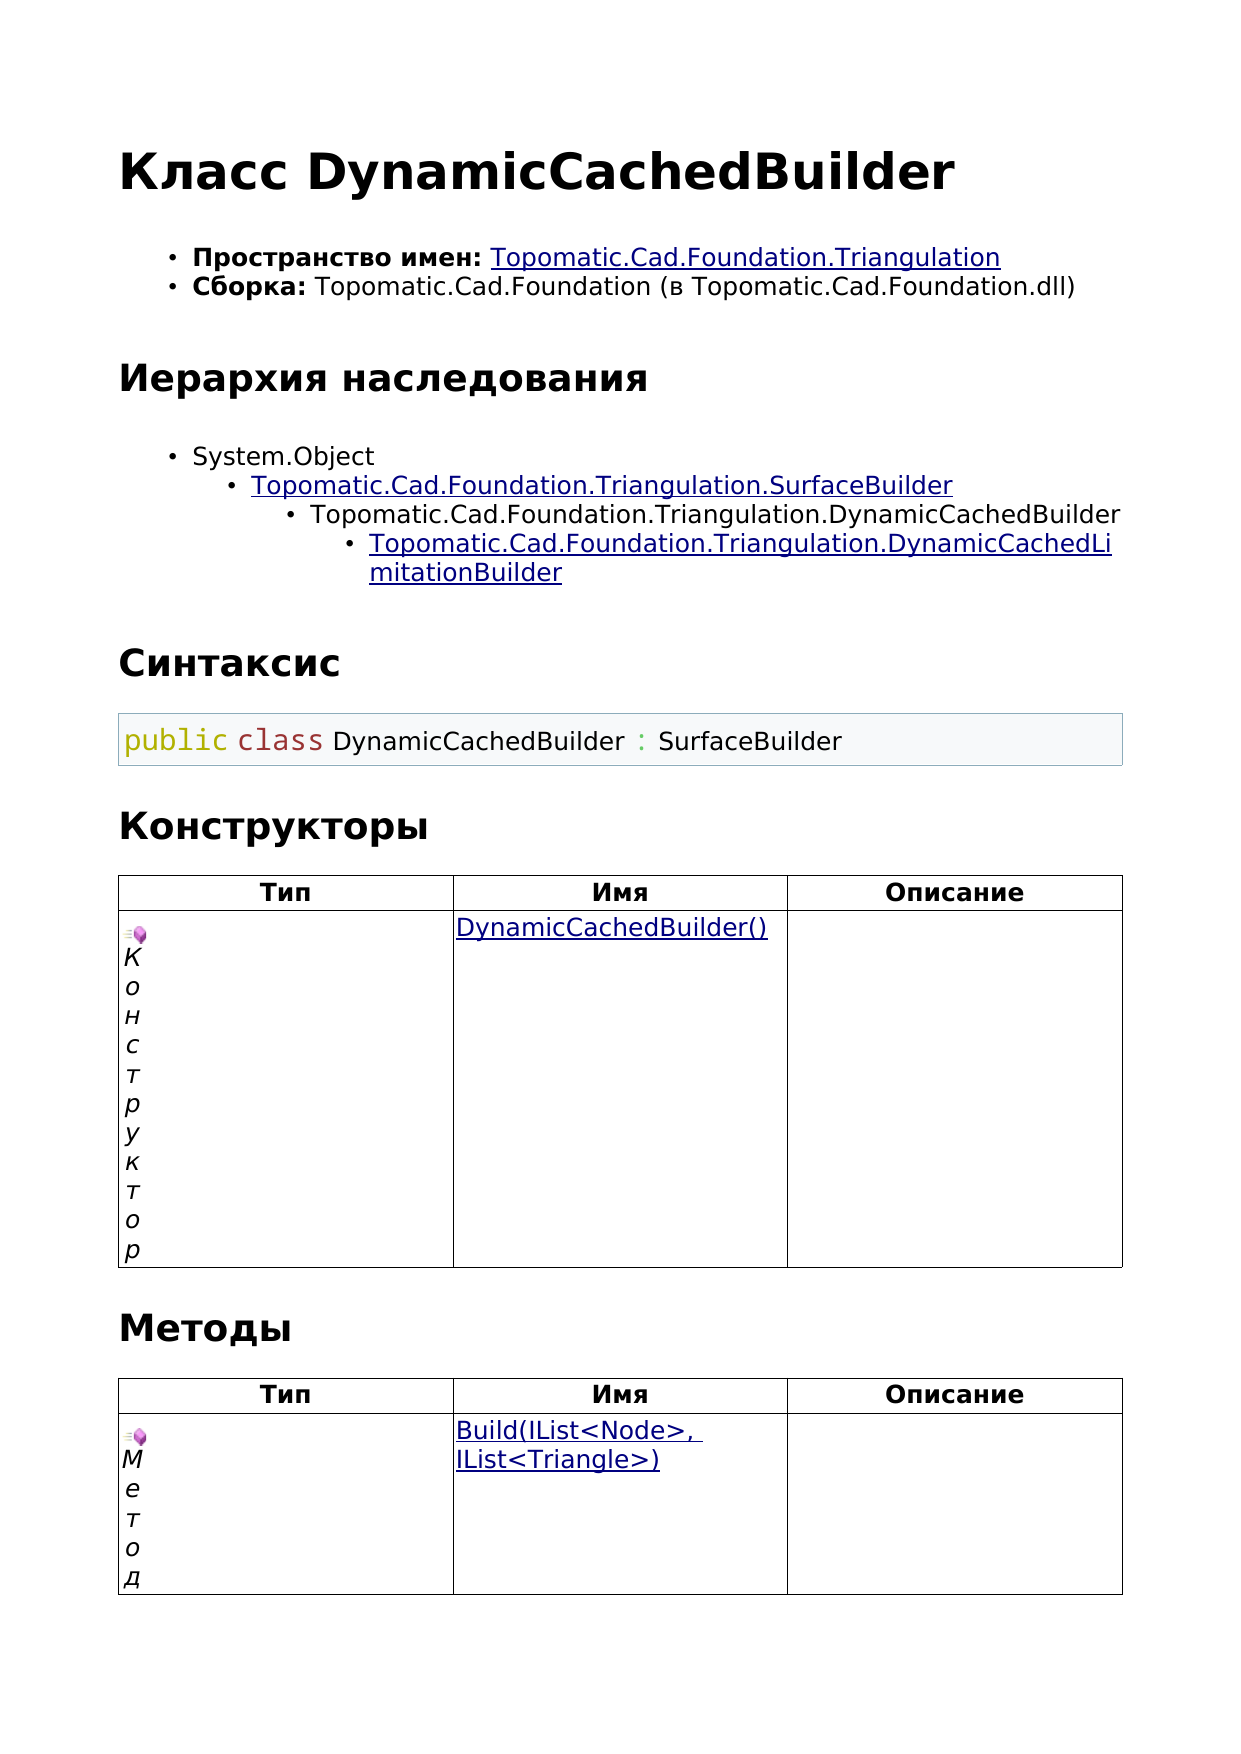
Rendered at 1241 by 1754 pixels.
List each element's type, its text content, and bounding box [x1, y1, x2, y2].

table_header Имя [454, 876, 787, 910]
table_header Имя [454, 1379, 787, 1413]
table_cell DynamicCachedBuilder() [454, 911, 787, 1267]
subtitle Синтаксис [118, 642, 1122, 686]
subtitle Класс DynamicCachedBuilder [118, 143, 1122, 201]
table_cell [788, 1414, 1122, 1594]
picture [121, 1428, 147, 1446]
list System.Object [177, 442, 1122, 471]
list Topomatic.Cad.Foundation.Triangulation.SurfaceBuilder [236, 471, 1122, 500]
list Сборка: Topomatic.Cad.Foundation (в Topomatic.Cad.Foundation.dll) [177, 272, 1122, 302]
subtitle Конструкторы [118, 804, 1122, 848]
table_header Тип [119, 1379, 453, 1413]
table_cell [788, 911, 1122, 1267]
list Topomatic.Cad.Foundation.Triangulation.DynamicCachedBuilder [295, 500, 1122, 529]
table_header public class DynamicCachedBuilder : SurfaceBuilder [119, 714, 1122, 764]
table_header Тип [119, 876, 453, 910]
list Пространство имен: Topomatic.Cad.Foundation.Triangulation [177, 243, 1122, 272]
table_cell [119, 1414, 453, 1594]
subtitle Иерархия наследования [118, 356, 1122, 400]
picture [121, 926, 147, 944]
table_cell [119, 911, 453, 1267]
list Topomatic.Cad.Foundation.Triangulation.DynamicCachedLimitationBuilder [354, 529, 1122, 588]
subtitle Методы [118, 1307, 1122, 1350]
table_header Описание [788, 1379, 1122, 1413]
table_cell Build(IList<Node>, IList<Triangle>) [454, 1414, 787, 1594]
table_header Описание [788, 876, 1122, 910]
